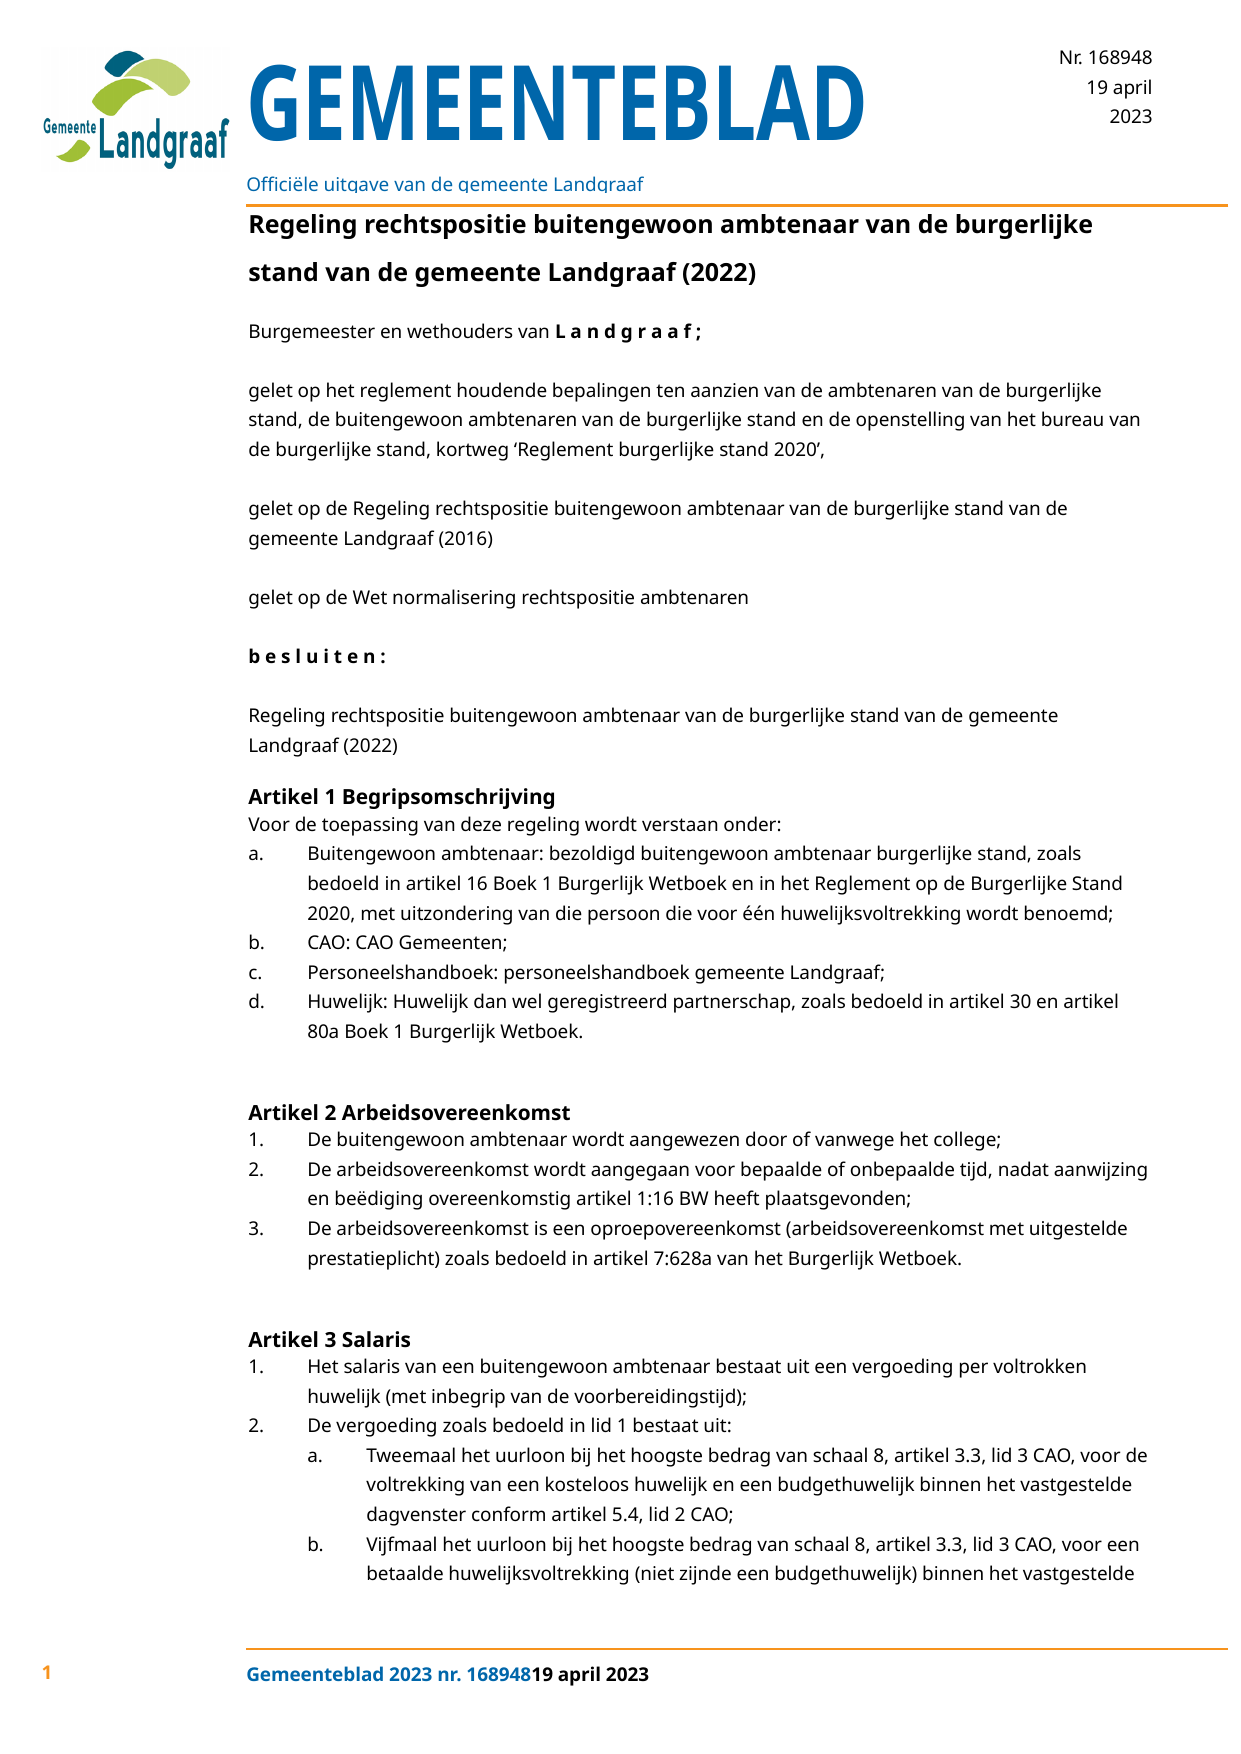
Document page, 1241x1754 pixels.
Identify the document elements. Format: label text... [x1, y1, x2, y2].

text gelet op het reglement houdende bepalingen ten aanzien van de ambtenaren van de burgerlijke stand, de buitengewoon ambtenaren van de burgerlijke stand en de openstelling van het bureau van de burgerlijke stand, kortweg ‘Reglement burgerlijke stand 2020’, [248, 377, 1152, 462]
list Personeelshandboek: personeelshandboek gemeente Landgraaf; [248, 959, 1152, 984]
list De arbeidsovereenkomst wordt aangegaan voor bepaalde of onbepaalde tijd, nadat aanwijzing en beëdiging overeenkomstig artikel 1:16 BW heeft plaatsgevonden; [248, 1156, 1152, 1211]
text Burgemeester en wethouders van L a n d g r a a f ; [248, 318, 1152, 344]
text Regeling rechtspositie buitengewoon ambtenaar van de burgerlijke stand van de gemeente Landgraaf (2022) [248, 207, 1152, 288]
text Voor de toepassing van deze regeling wordt verstaan onder: [248, 811, 1152, 837]
list Huwelijk: Huwelijk dan wel geregistreerd partnerschap, zoals bedoeld in artikel 30 en artikel 80a Boek 1 Burgerlijk Wetboek. [248, 988, 1152, 1044]
picture [41, 47, 231, 172]
list De arbeidsovereenkomst is een oproepovereenkomst (arbeidsovereenkomst met uitgestelde prestatieplicht) zoals bedoeld in artikel 7:628a van het Burgerlijk Wetboek. [248, 1215, 1152, 1271]
list Buitengewoon ambtenaar: bezoldigd buitengewoon ambtenaar burgerlijke stand, zoals bedoeld in artikel 16 Boek 1 Burgerlijk Wetboek en in het Reglement op de Burgerlijke Stand 2020, met uitzondering van die persoon die voor één huwelijksvoltrekking wordt benoemd; [248, 841, 1152, 925]
text gelet op de Regeling rechtspositie buitengewoon ambtenaar van de burgerlijke stand van de gemeente Landgraaf (2016) [248, 495, 1152, 551]
list CAO: CAO Gemeenten; [248, 929, 1152, 955]
text Artikel 1 Begripsomschrijving [248, 782, 1152, 811]
text b e s l u i t e n : [248, 643, 1152, 669]
text gelet op de Wet normalisering rechtspositie ambtenaren [248, 584, 1152, 610]
list Vijfmaal het uurloon bij het hoogste bedrag van schaal 8, artikel 3.3, lid 3 CAO, voor een betaalde huwelijksvoltrekking (niet zijnde een budgethuwelijk) binnen het vastgestelde [307, 1531, 1152, 1586]
list Het salaris van een buitengewoon ambtenaar bestaat uit een vergoeding per voltrokken huwelijk (met inbegrip van de voorbereidingstijd); [248, 1353, 1152, 1408]
list De vergoeding zoals bedoeld in lid 1 bestaat uit: [248, 1412, 1152, 1438]
text Regeling rechtspositie buitengewoon ambtenaar van de burgerlijke stand van de gemeente Landgraaf (2022) [248, 702, 1152, 758]
text Artikel 3 Salaris [248, 1325, 1152, 1353]
list De buitengewoon ambtenaar wordt aangewezen door of vanwege het college; [248, 1126, 1152, 1152]
text Artikel 2 Arbeidsovereenkomst [248, 1098, 1152, 1126]
list Tweemaal het uurloon bij het hoogste bedrag van schaal 8, artikel 3.3, lid 3 CAO, voor de voltrekking van een kosteloos huwelijk en een budgethuwelijk binnen het vastgestelde dagvenster conform artikel 5.4, lid 2 CAO; [307, 1442, 1152, 1527]
